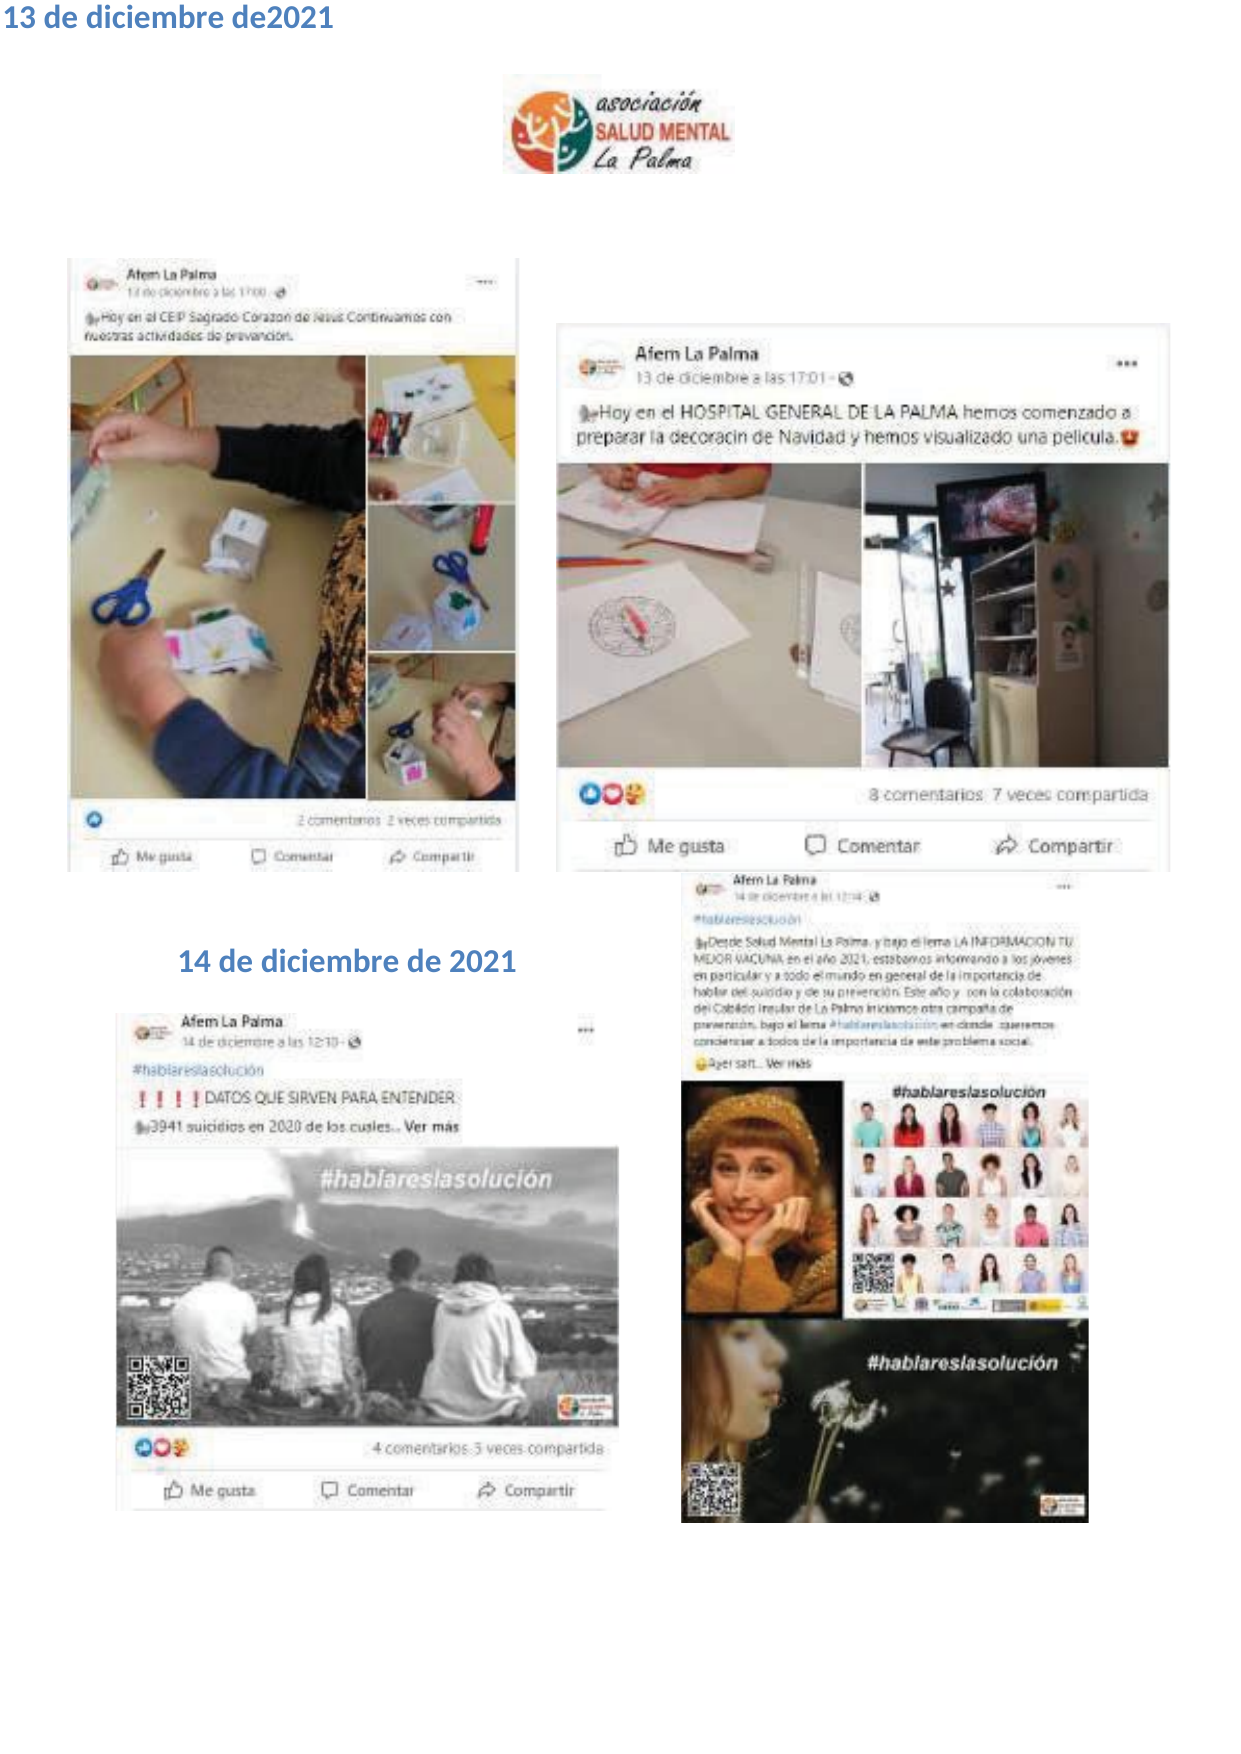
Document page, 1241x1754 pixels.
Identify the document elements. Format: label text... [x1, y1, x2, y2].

picture [556, 323, 1171, 872]
picture [67, 258, 520, 872]
picture [502, 74, 735, 174]
picture [115, 1013, 620, 1511]
picture [681, 873, 1089, 1523]
text [1089, 940, 1182, 981]
text 14 de diciembre de 2021 [177, 940, 681, 981]
